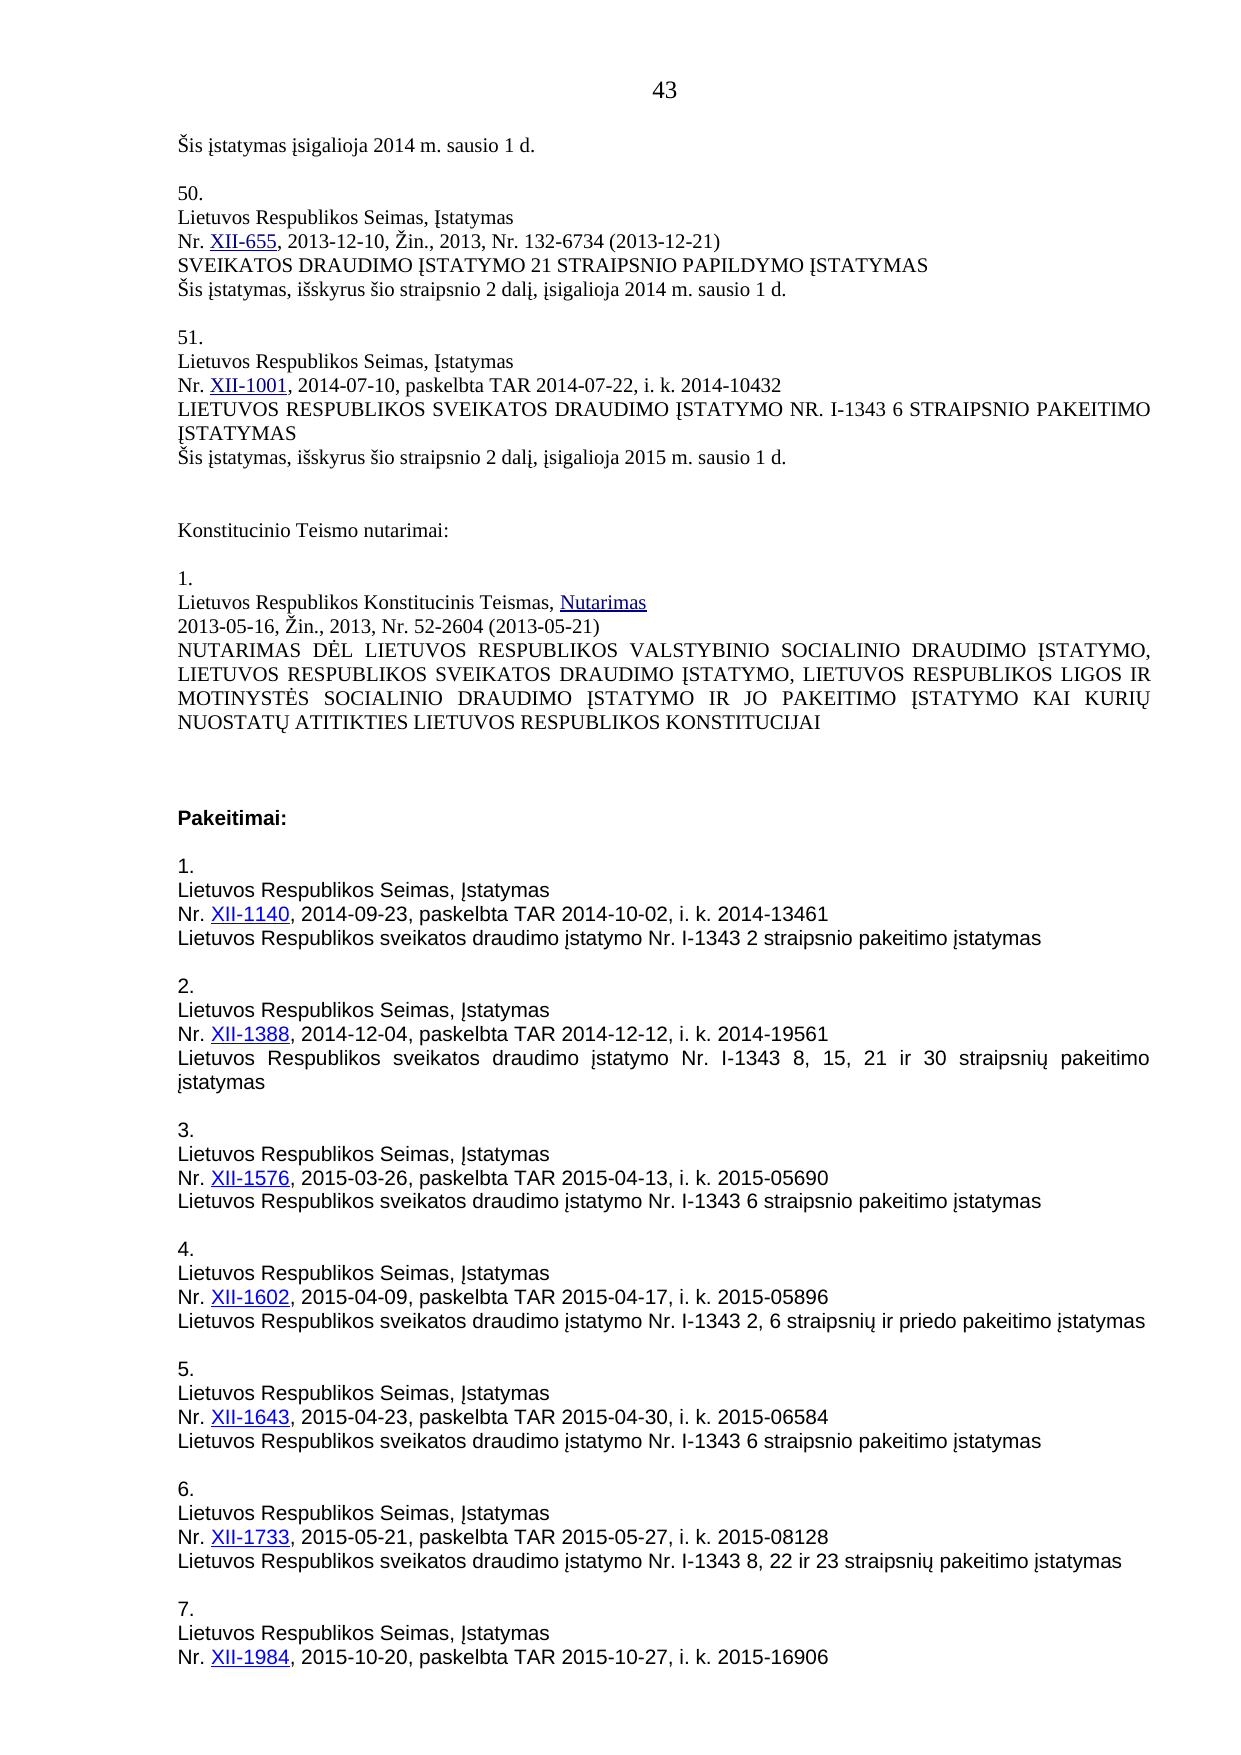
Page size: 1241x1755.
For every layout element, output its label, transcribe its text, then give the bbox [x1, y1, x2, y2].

text Lietuvos Respublikos Seimas, Įstatymas [177, 1381, 1152, 1405]
text Šis įstatymas, išskyrus šio straipsnio 2 dalį, įsigalioja 2015 m. sausio 1 d. [177, 445, 1152, 469]
text 5. [177, 1357, 1152, 1381]
text LIETUVOS RESPUBLIKOS SVEIKATOS DRAUDIMO ĮSTATYMO NR. I-1343 6 STRAIPSNIO PAKEITIMO ĮSTATYMAS [177, 397, 1152, 445]
text Lietuvos Respublikos sveikatos draudimo įstatymo Nr. I-1343 6 straipsnio pakeitimo įstatymas [177, 1189, 1152, 1213]
text Šis įstatymas, išskyrus šio straipsnio 2 dalį, įsigalioja 2014 m. sausio 1 d. [177, 277, 1152, 301]
text 2. [177, 974, 1152, 998]
text Pakeitimai: [177, 806, 1152, 830]
text Lietuvos Respublikos Seimas, Įstatymas [177, 1501, 1152, 1525]
text SVEIKATOS DRAUDIMO ĮSTATYMO 21 STRAIPSNIO PAPILDYMO ĮSTATYMAS [177, 253, 1152, 277]
text Lietuvos Respublikos Seimas, Įstatymas [177, 205, 1152, 229]
text NUTARIMAS DĖL LIETUVOS RESPUBLIKOS VALSTYBINIO SOCIALINIO DRAUDIMO ĮSTATYMO, LIETUVOS RESPUBLIKOS SVEIKATOS DRAUDIMO ĮSTATYMO, LIETUVOS RESPUBLIKOS LIGOS IR MOTINYSTĖS SOCIALINIO DRAUDIMO ĮSTATYMO IR JO PAKEITIMO ĮSTATYMO KAI KURIŲ NUOSTATŲ ATITIKTIES LIETUVOS RESPUBLIKOS KONSTITUCIJAI [177, 638, 1152, 734]
text Konstitucinio Teismo nutarimai: [177, 517, 1152, 542]
text 4. [177, 1237, 1152, 1261]
text Lietuvos Respublikos sveikatos draudimo įstatymo Nr. I-1343 6 straipsnio pakeitimo įstatymas [177, 1429, 1152, 1453]
text Lietuvos Respublikos Seimas, Įstatymas [177, 1261, 1152, 1285]
text Lietuvos Respublikos Konstitucinis Teismas, Nutarimas [177, 590, 1152, 614]
text Nr. XII-655, 2013-12-10, Žin., 2013, Nr. 132-6734 (2013-12-21) [177, 229, 1152, 253]
text Lietuvos Respublikos Seimas, Įstatymas [177, 349, 1152, 373]
text Nr. XII-1388, 2014-12-04, paskelbta TAR 2014-12-12, i. k. 2014-19561 [177, 1022, 1152, 1046]
text Lietuvos Respublikos Seimas, Įstatymas [177, 1141, 1152, 1165]
text 50. [177, 181, 1152, 205]
text 6. [177, 1477, 1152, 1501]
text Lietuvos Respublikos Seimas, Įstatymas [177, 878, 1152, 902]
text Nr. XII-1602, 2015-04-09, paskelbta TAR 2015-04-17, i. k. 2015-05896 [177, 1285, 1152, 1309]
text Lietuvos Respublikos sveikatos draudimo įstatymo Nr. I-1343 8, 22 ir 23 straipsnių pakeitimo įstatymas [177, 1549, 1152, 1573]
text Lietuvos Respublikos sveikatos draudimo įstatymo Nr. I-1343 8, 15, 21 ir 30 straipsnių pakeitimo įstatymas [177, 1046, 1152, 1093]
text Nr. XII-1733, 2015-05-21, paskelbta TAR 2015-05-27, i. k. 2015-08128 [177, 1525, 1152, 1549]
text 3. [177, 1117, 1152, 1141]
text 2013-05-16, Žin., 2013, Nr. 52-2604 (2013-05-21) [177, 614, 1152, 638]
text Nr. XII-1643, 2015-04-23, paskelbta TAR 2015-04-30, i. k. 2015-06584 [177, 1405, 1152, 1429]
text Nr. XII-1984, 2015-10-20, paskelbta TAR 2015-10-27, i. k. 2015-16906 [177, 1644, 1152, 1668]
text Lietuvos Respublikos sveikatos draudimo įstatymo Nr. I-1343 2, 6 straipsnių ir priedo pakeitimo įstatymas [177, 1309, 1152, 1333]
text Nr. XII-1576, 2015-03-26, paskelbta TAR 2015-04-13, i. k. 2015-05690 [177, 1165, 1152, 1189]
text 51. [177, 325, 1152, 349]
text Lietuvos Respublikos sveikatos draudimo įstatymo Nr. I-1343 2 straipsnio pakeitimo įstatymas [177, 926, 1152, 950]
text Nr. XII-1001, 2014-07-10, paskelbta TAR 2014-07-22, i. k. 2014-10432 [177, 373, 1152, 397]
text Lietuvos Respublikos Seimas, Įstatymas [177, 998, 1152, 1022]
text 1. [177, 854, 1152, 878]
text Lietuvos Respublikos Seimas, Įstatymas [177, 1621, 1152, 1644]
text 7. [177, 1597, 1152, 1621]
text Nr. XII-1140, 2014-09-23, paskelbta TAR 2014-10-02, i. k. 2014-13461 [177, 902, 1152, 926]
text 1. [177, 566, 1152, 590]
text Šis įstatymas įsigalioja 2014 m. sausio 1 d. [177, 132, 1152, 157]
